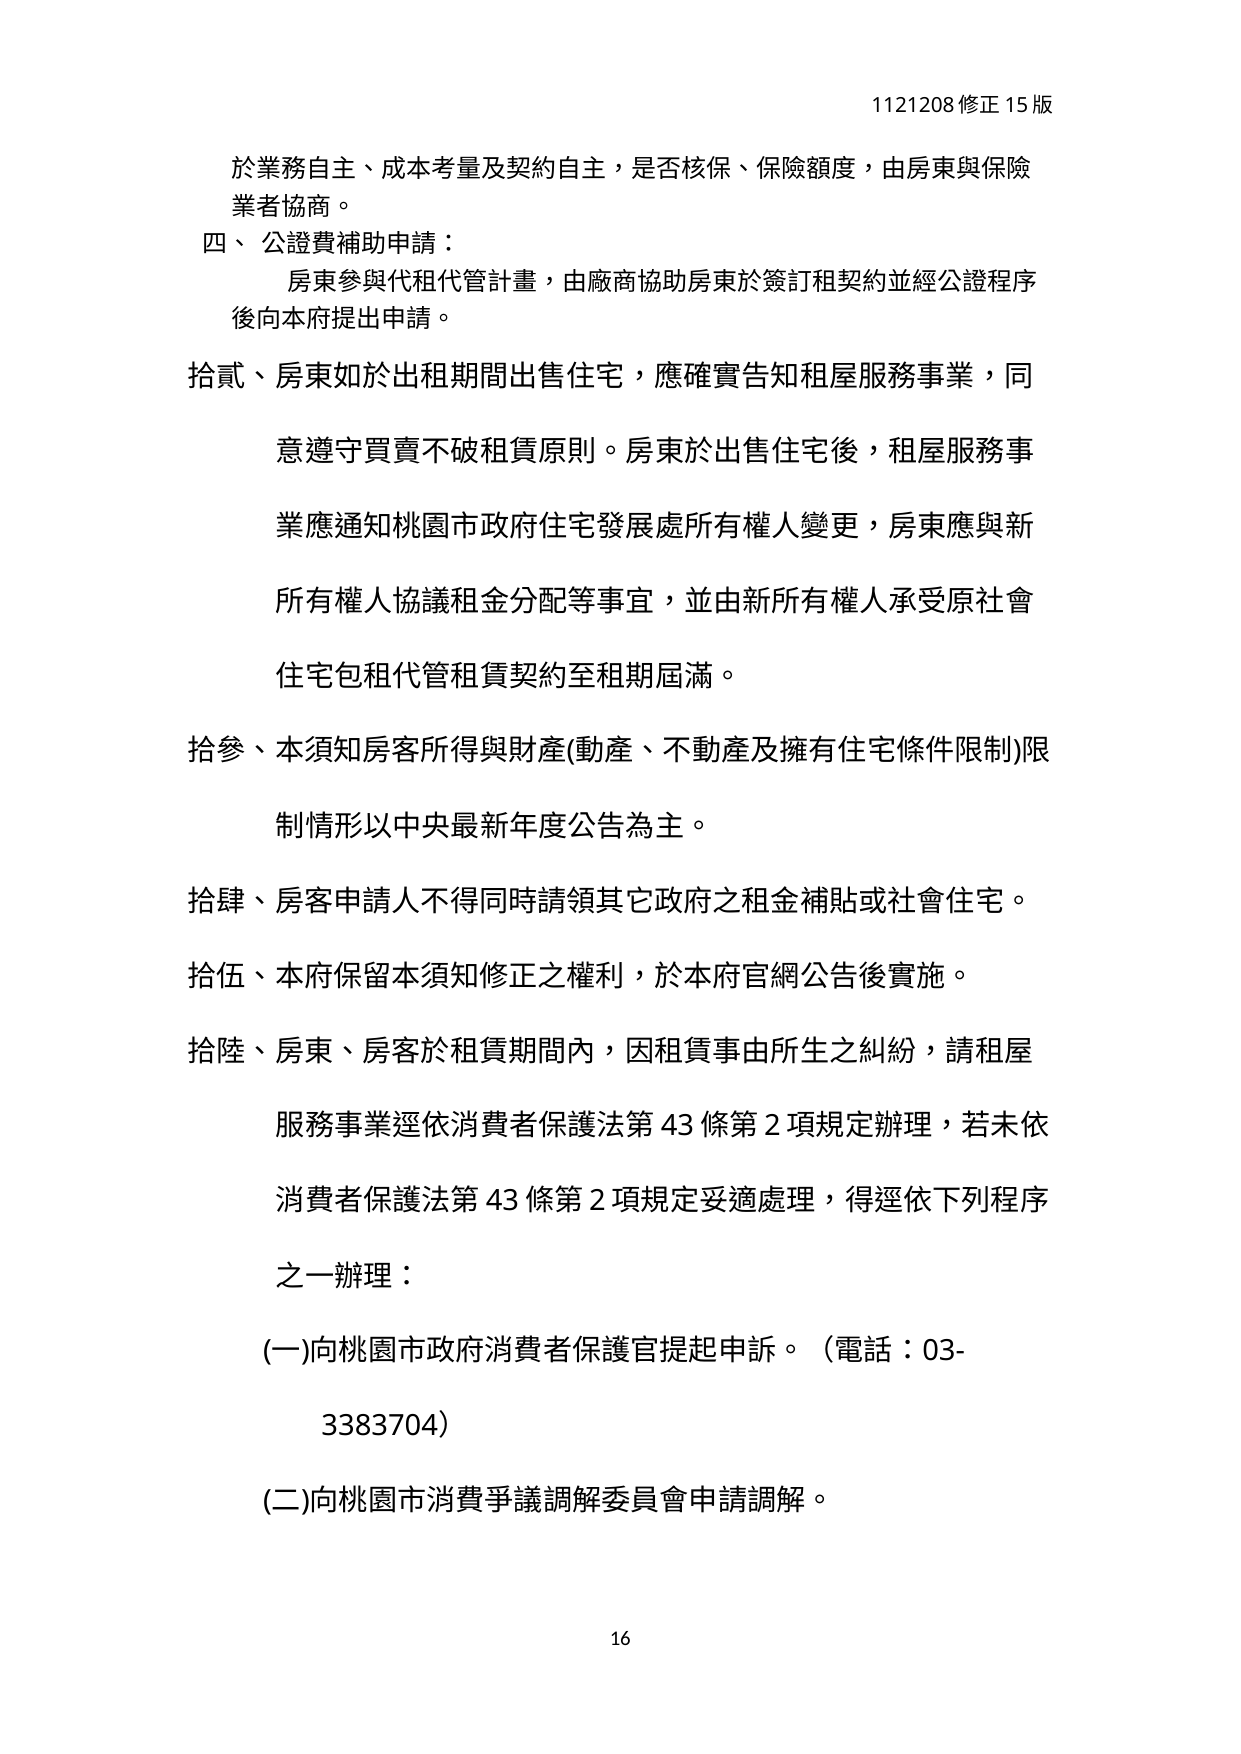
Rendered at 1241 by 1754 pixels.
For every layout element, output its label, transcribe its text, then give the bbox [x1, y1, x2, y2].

list (二)向桃園市消費爭議調解委員會申請調解。 [263, 1461, 1053, 1536]
list 房東參與代租代管計畫，由廠商協助房東於簽訂租契約並經公證程序後向本府提出申請。 [232, 261, 1053, 336]
list 拾參、本須知房客所得與財產(動產、不動產及擁有住宅條件限制)限制情形以中央最新年度公告為主。 [187, 711, 1053, 861]
list 拾肆、房客申請人不得同時請領其它政府之租金補貼或社會住宅。 [187, 861, 1053, 936]
list 拾陸、房東、房客於租賃期間內，因租賃事由所生之糾紛，請租屋服務事業逕依消費者保護法第43條第2項規定辦理，若未依消費者保護法第43條第2項規定妥適處理，得逕依下列程序之一辦理： [187, 1011, 1053, 1311]
list 拾伍、本府保留本須知修正之權利，於本府官網公告後實施。 [187, 936, 1053, 1011]
list 拾貳、房東如於出租期間出售住宅，應確實告知租屋服務事業，同意遵守買賣不破租賃原則。房東於出售住宅後，租屋服務事業應通知桃園市政府住宅發展處所有權人變更，房東應與新所有權人協議租金分配等事宜，並由新所有權人承受原社會住宅包租代管租賃契約至租期屆滿。 [187, 336, 1053, 711]
list 於業務自主、成本考量及契約自主，是否核保、保險額度，由房東與保險業者協商。 [231, 148, 1053, 223]
list (一)向桃園市政府消費者保護官提起申訴。（電話：03-3383704） [263, 1311, 1053, 1461]
list 公證費補助申請： [202, 223, 1053, 261]
